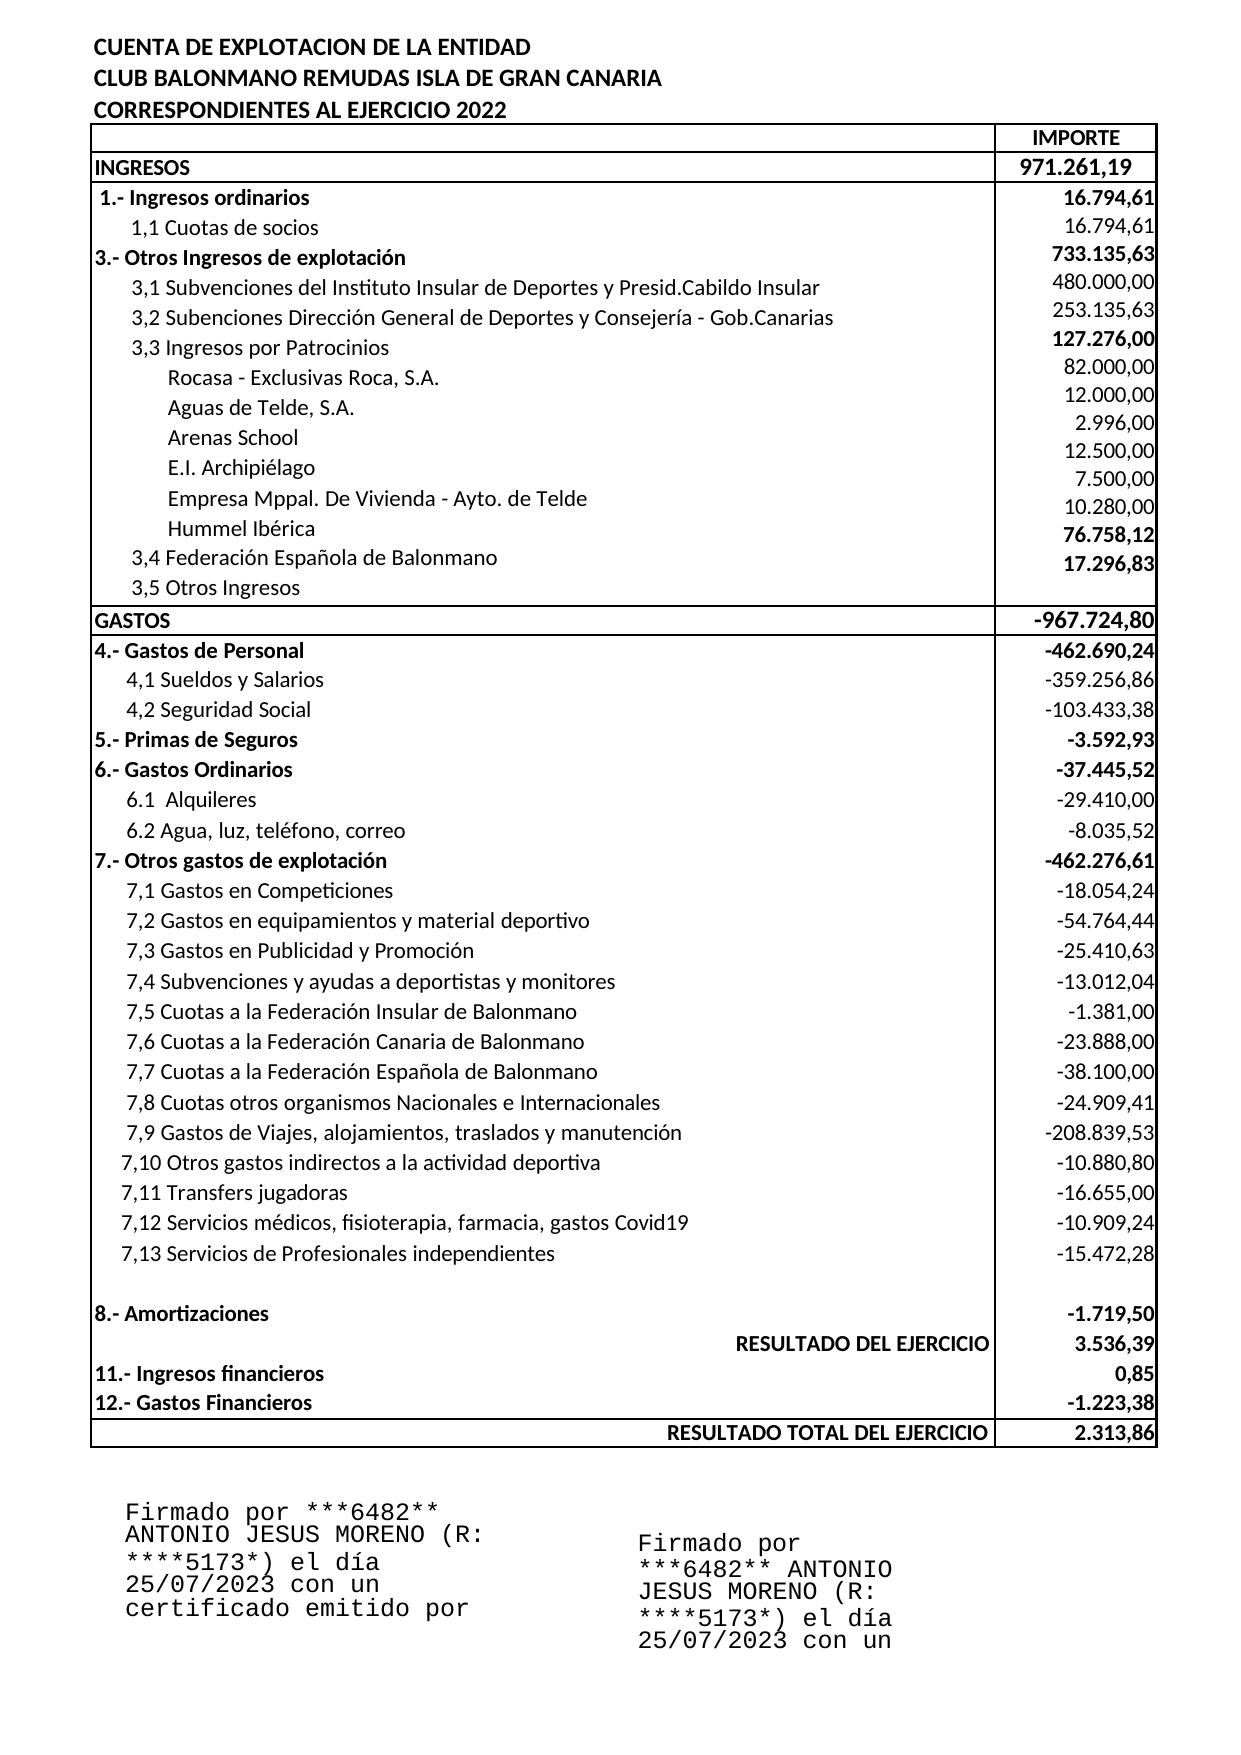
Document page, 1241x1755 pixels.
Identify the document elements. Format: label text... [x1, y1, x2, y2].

table_cell [714, 696, 994, 726]
table_cell [714, 1149, 994, 1179]
table_cell [714, 877, 994, 907]
table_cell -16.655,00 [996, 1179, 1155, 1209]
table_cell [714, 968, 994, 998]
table_cell 2.313,86 [996, 1420, 1155, 1446]
table_cell 733.135,63 [996, 239, 1155, 267]
table_cell [714, 907, 994, 937]
table_cell 7,9 Gastos de Viajes, alojamientos, traslados y manutención [92, 1119, 714, 1149]
table_cell [714, 786, 994, 816]
table_cell RESULTADO TOTAL DEL EJERCICIO [92, 1420, 994, 1446]
table_cell 4,2 Seguridad Social [92, 696, 714, 726]
table_cell 0,85 [996, 1360, 1155, 1390]
table_cell INGRESOS [92, 153, 994, 181]
table_cell -15.472,28 [996, 1239, 1155, 1285]
table_cell [714, 1058, 994, 1088]
table_cell 4.- Gastos de Personal [92, 636, 714, 665]
table_cell -462.690,24 [996, 636, 1155, 665]
table_cell -24.909,41 [996, 1088, 1155, 1118]
table_cell 12.000,00 [996, 380, 1155, 408]
table_cell -8.035,52 [996, 816, 1155, 847]
table_cell -1.223,38 [996, 1390, 1155, 1418]
table_cell -25.410,63 [996, 937, 1155, 967]
table_cell -208.839,53 [996, 1119, 1155, 1149]
table_cell [714, 1285, 994, 1330]
table_cell [714, 1209, 994, 1239]
table_cell 7,12 Servicios médicos, fisioterapia, farmacia, gastos Covid19 [92, 1209, 714, 1239]
table_cell 7,8 Cuotas otros organismos Nacionales e Internacionales [92, 1088, 714, 1118]
table_cell 7,10 Otros gastos indirectos a la actividad deportiva [92, 1149, 714, 1179]
table_cell [714, 756, 994, 786]
table_cell 7,6 Cuotas a la Federación Canaria de Balonmano [92, 1028, 714, 1058]
table_cell 971.261,19 [996, 153, 1155, 181]
table_cell 82.000,00 [996, 351, 1155, 379]
table_cell -967.724,80 [996, 607, 1155, 634]
table_cell [714, 816, 994, 847]
table_cell 127.276,00 [996, 323, 1155, 351]
table_cell 12.- Gastos Financieros [92, 1390, 714, 1418]
table_cell [714, 1119, 994, 1149]
table_cell -38.100,00 [996, 1058, 1155, 1088]
table_cell -3.592,93 [996, 726, 1155, 756]
table_cell -359.256,86 [996, 665, 1155, 696]
text ***6482** ANTONIO JESUS MORENO (R: [637, 1557, 894, 1607]
table_cell -10.909,24 [996, 1209, 1155, 1239]
table_cell 12.500,00 [996, 436, 1155, 464]
table_cell 7,7 Cuotas a la Federación Española de Balonmano [92, 1058, 714, 1088]
table_cell -23.888,00 [996, 1028, 1155, 1058]
table_cell [714, 937, 994, 967]
table_cell -29.410,00 [996, 786, 1155, 816]
table_cell 6.- Gastos Ordinarios [92, 756, 714, 786]
table_cell RESULTADO DEL EJERCICIO [714, 1330, 994, 1360]
table_cell 253.135,63 [996, 295, 1155, 323]
table_cell 76.758,12 [996, 520, 1155, 548]
table_cell 7,11 Transfers jugadoras [92, 1179, 714, 1209]
table_cell -1.381,00 [996, 998, 1155, 1028]
table_cell -18.054,24 [996, 877, 1155, 907]
table_header IMPORTE [996, 125, 1155, 151]
table_cell 8.- Amortizaciones [92, 1285, 714, 1330]
table_cell 7.- Otros gastos de explotación [92, 847, 714, 877]
table_cell 2.996,00 [996, 408, 1155, 436]
table_cell [714, 726, 994, 756]
table_cell 4,1 Sueldos y Salarios [92, 665, 714, 696]
text ****5173*) el día 25/07/2023 con un [637, 1607, 894, 1656]
table_cell -462.276,61 [996, 847, 1155, 877]
table_header [92, 125, 994, 151]
table_cell 17.296,83 [996, 548, 1155, 605]
table_cell 7,2 Gastos en equipamientos y material deportivo [92, 907, 714, 937]
table_cell 7,13 Servicios de Profesionales independientes [92, 1239, 714, 1285]
table_cell [714, 998, 994, 1028]
table_cell -1.719,50 [996, 1285, 1155, 1330]
table_cell GASTOS [92, 607, 994, 634]
text Firmado por [637, 1530, 1168, 1557]
text ****5173*) el día 25/07/2023 con un certificado emitido por [125, 1550, 489, 1624]
table_cell [714, 1390, 994, 1418]
table_cell -103.433,38 [996, 696, 1155, 726]
table_cell 7.500,00 [996, 464, 1155, 492]
table_cell -13.012,04 [996, 968, 1155, 998]
table_cell [92, 1330, 714, 1360]
table_cell -54.764,44 [996, 907, 1155, 937]
table_cell 480.000,00 [996, 267, 1155, 295]
table_cell 11.- Ingresos financieros [92, 1360, 714, 1390]
table_cell [714, 1239, 994, 1285]
table_cell [714, 847, 994, 877]
table_cell [714, 636, 994, 665]
table_cell [714, 1088, 994, 1118]
table_cell 10.280,00 [996, 492, 1155, 520]
table_cell 6.1 Alquileres [92, 786, 714, 816]
table_cell -37.445,52 [996, 756, 1155, 786]
table_cell 1.- Ingresos ordinarios 1,1 Cuotas de socios 3.- Otros Ingresos de explotación 3,1 Subvenciones del Instituto Insular de Deportes y Presid.Cabildo Insular 3,2 Subenciones Dirección General de Deportes y Consejería - Gob.Canarias 3,3 Ingresos por Patrocinios Rocasa - Exclusivas Roca, S.A. Aguas de Telde, S.A. Arenas School E.I. Archipiélago Empresa Mppal. De Vivienda - Ayto. de Telde Hummel Ibérica 3,4 Federación Española de Balonmano 3,5 Otros Ingresos [92, 183, 994, 605]
table_cell -10.880,80 [996, 1149, 1155, 1179]
table_cell 7,5 Cuotas a la Federación Insular de Balonmano [92, 998, 714, 1028]
table_cell 7,3 Gastos en Publicidad y Promoción [92, 937, 714, 967]
table_cell 7,1 Gastos en Competiciones [92, 877, 714, 907]
table_cell 5.- Primas de Seguros [92, 726, 714, 756]
table_cell 7,4 Subvenciones y ayudas a deportistas y monitores [92, 968, 714, 998]
table_cell [714, 665, 994, 696]
table_cell [714, 1360, 994, 1390]
table_cell [714, 1179, 994, 1209]
text Firmado por ***6482** ANTONIO JESUS MORENO (R: [125, 1501, 489, 1550]
table_cell 3.536,39 [996, 1330, 1155, 1360]
table_cell 16.794,61 [996, 183, 1155, 211]
table_cell 6.2 Agua, luz, teléfono, correo [92, 816, 714, 847]
table_cell 16.794,61 [996, 211, 1155, 239]
table_cell [714, 1028, 994, 1058]
